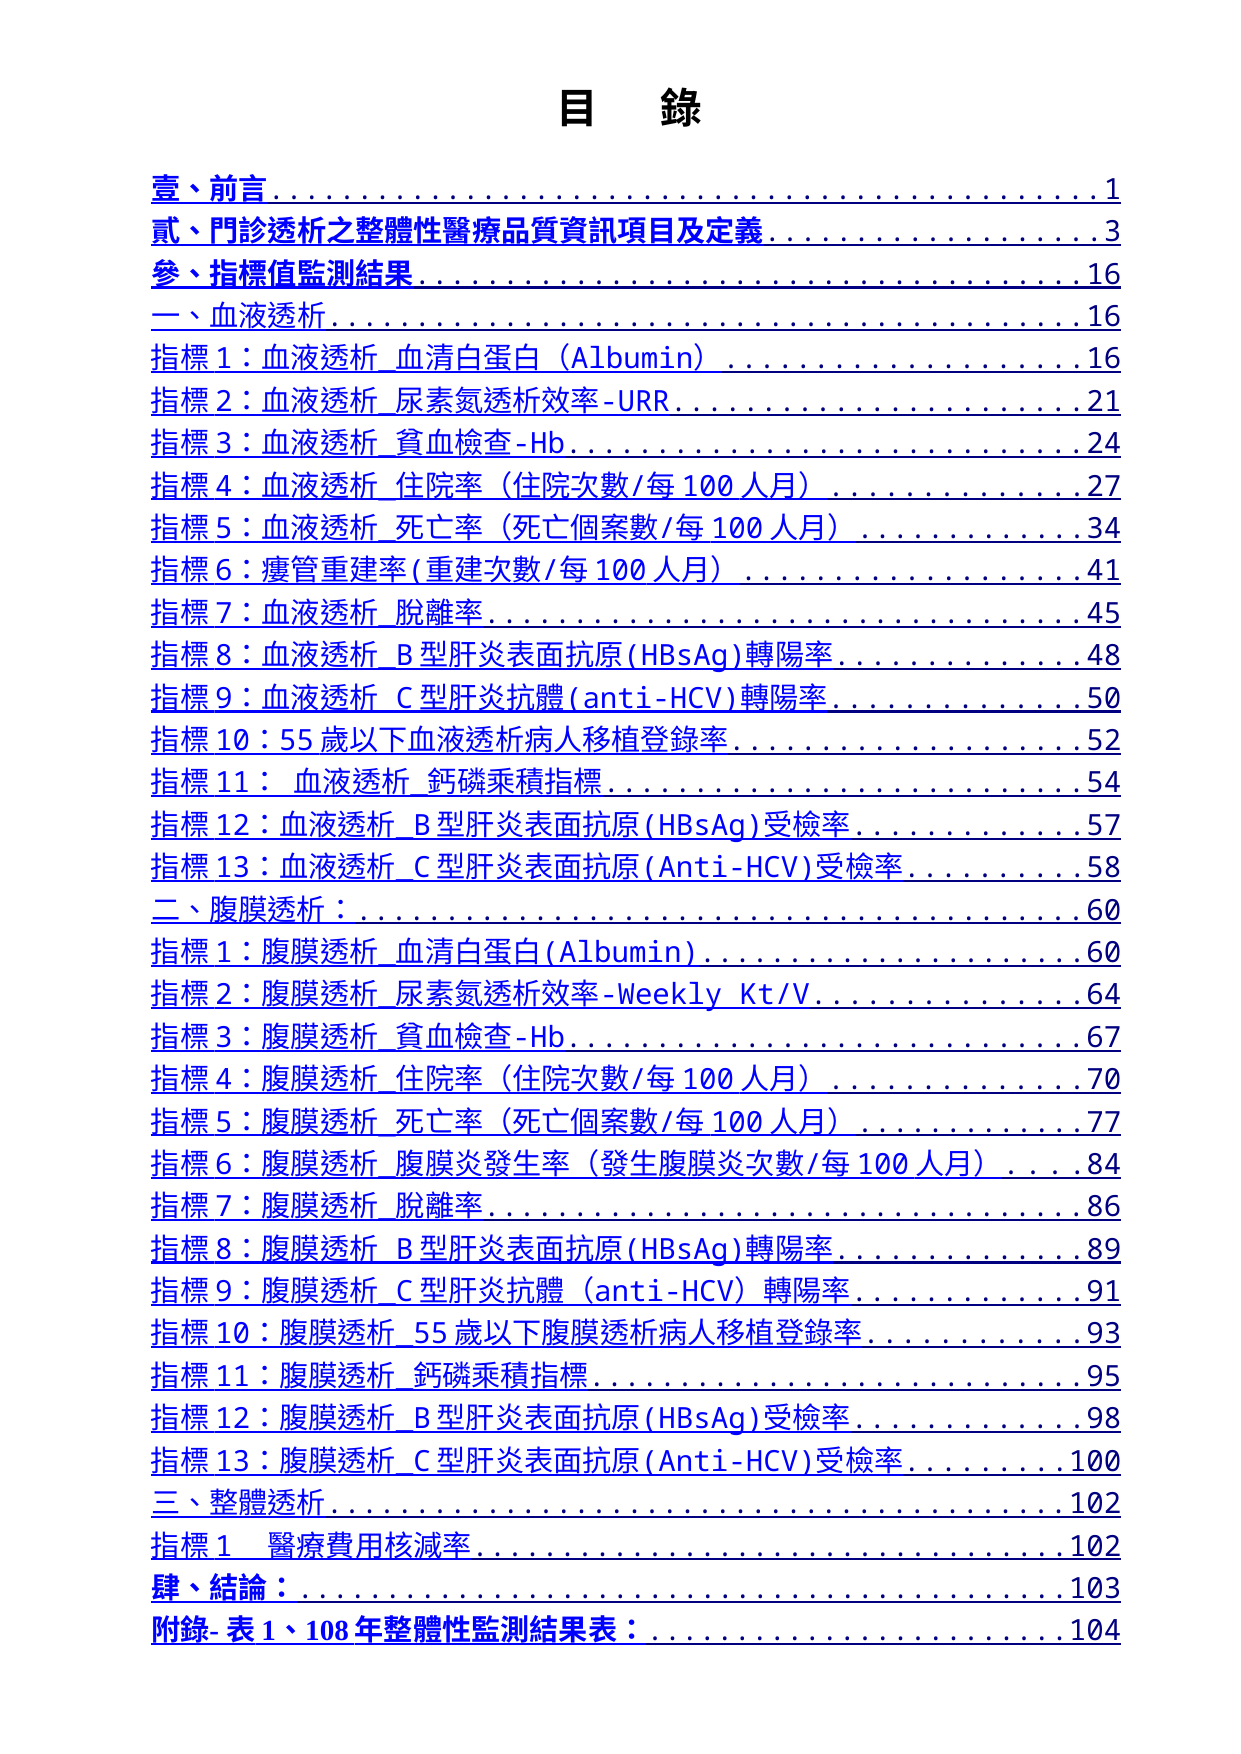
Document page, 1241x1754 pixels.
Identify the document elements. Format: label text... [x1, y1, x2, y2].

text 指標5：血液透析_死亡率（死亡個案數/每100人月） 34 [151, 504, 1122, 547]
text 指標12：血液透析_B型肝炎表面抗原(HBsAg)受檢率 57 [151, 801, 1122, 844]
text 指標8：血液透析_B型肝炎表面抗原(HBsAg)轉陽率 48 [151, 632, 1122, 674]
text 指標8：腹膜透析_B型肝炎表面抗原(HBsAg)轉陽率 89 [151, 1225, 1122, 1268]
text 貳、 門診透析之整體性醫療品質資訊項目及定義 3 [151, 208, 1122, 250]
text 指標6：腹膜透析_腹膜炎發生率（發生腹膜炎次數/每100人月） 84 [151, 1141, 1122, 1183]
text 指標10：55歲以下血液透析病人移植登錄率 52 [151, 717, 1122, 759]
text 二、腹膜透析： 60 [151, 886, 1122, 928]
text 三、整體透析 102 [151, 1480, 1122, 1522]
text 指標9：血液透析_C型肝炎抗體(anti-HCV)轉陽率 50 [151, 674, 1122, 717]
text 指標13：血液透析_C型肝炎表面抗原(Anti-HCV)受檢率 58 [151, 844, 1122, 886]
text 參、 指標值監測結果 16 [151, 250, 1122, 293]
text 指標5：腹膜透析_死亡率（死亡個案數/每100人月） 77 [151, 1098, 1122, 1141]
text 附錄- 表1、108年整體性監測結果表： 104 [151, 1607, 1122, 1649]
text 指標7：腹膜透析_脫離率 86 [151, 1183, 1122, 1225]
text 目 錄 [136, 75, 1122, 135]
text 指標12：腹膜透析_B型肝炎表面抗原(HBsAg)受檢率 98 [151, 1395, 1122, 1437]
text 一、 血液透析 16 [151, 293, 1122, 335]
text 指標11： 血液透析_鈣磷乘積指標 54 [151, 759, 1122, 801]
text 肆、結論： 103 [151, 1564, 1122, 1607]
text 指標1：血液透析_血清白蛋白（Albumin） 16 [151, 335, 1122, 377]
text 指標13：腹膜透析_C型肝炎表面抗原(Anti-HCV)受檢率 100 [151, 1437, 1122, 1480]
text 指標7：血液透析_脫離率 45 [151, 589, 1122, 632]
text 指標10：腹膜透析_55歲以下腹膜透析病人移植登錄率 93 [151, 1310, 1122, 1352]
text 指標2：腹膜透析_尿素氮透析效率-Weekly Kt/V 64 [151, 971, 1122, 1013]
text 指標4：腹膜透析_住院率（住院次數/每100人月） 70 [151, 1056, 1122, 1098]
text 指標3：腹膜透析_貧血檢查-Hb 67 [151, 1013, 1122, 1056]
text 指標1：腹膜透析_血清白蛋白(Albumin) 60 [151, 928, 1122, 971]
text 指標3：血液透析_貧血檢查-Hb 24 [151, 420, 1122, 462]
text 指標2：血液透析_尿素氮透析效率-URR 21 [151, 377, 1122, 420]
text 指標11：腹膜透析_鈣磷乘積指標 95 [151, 1352, 1122, 1395]
text 壹、 前言 1 [151, 165, 1122, 208]
text 指標6：瘻管重建率(重建次數/每100人月） 41 [151, 547, 1122, 589]
text 指標9：腹膜透析_C型肝炎抗體（anti-HCV）轉陽率 91 [151, 1268, 1122, 1310]
text 指標4：血液透析_住院率（住院次數/每100人月） 27 [151, 462, 1122, 504]
text 指標1 醫療費用核減率 102 [151, 1522, 1122, 1564]
